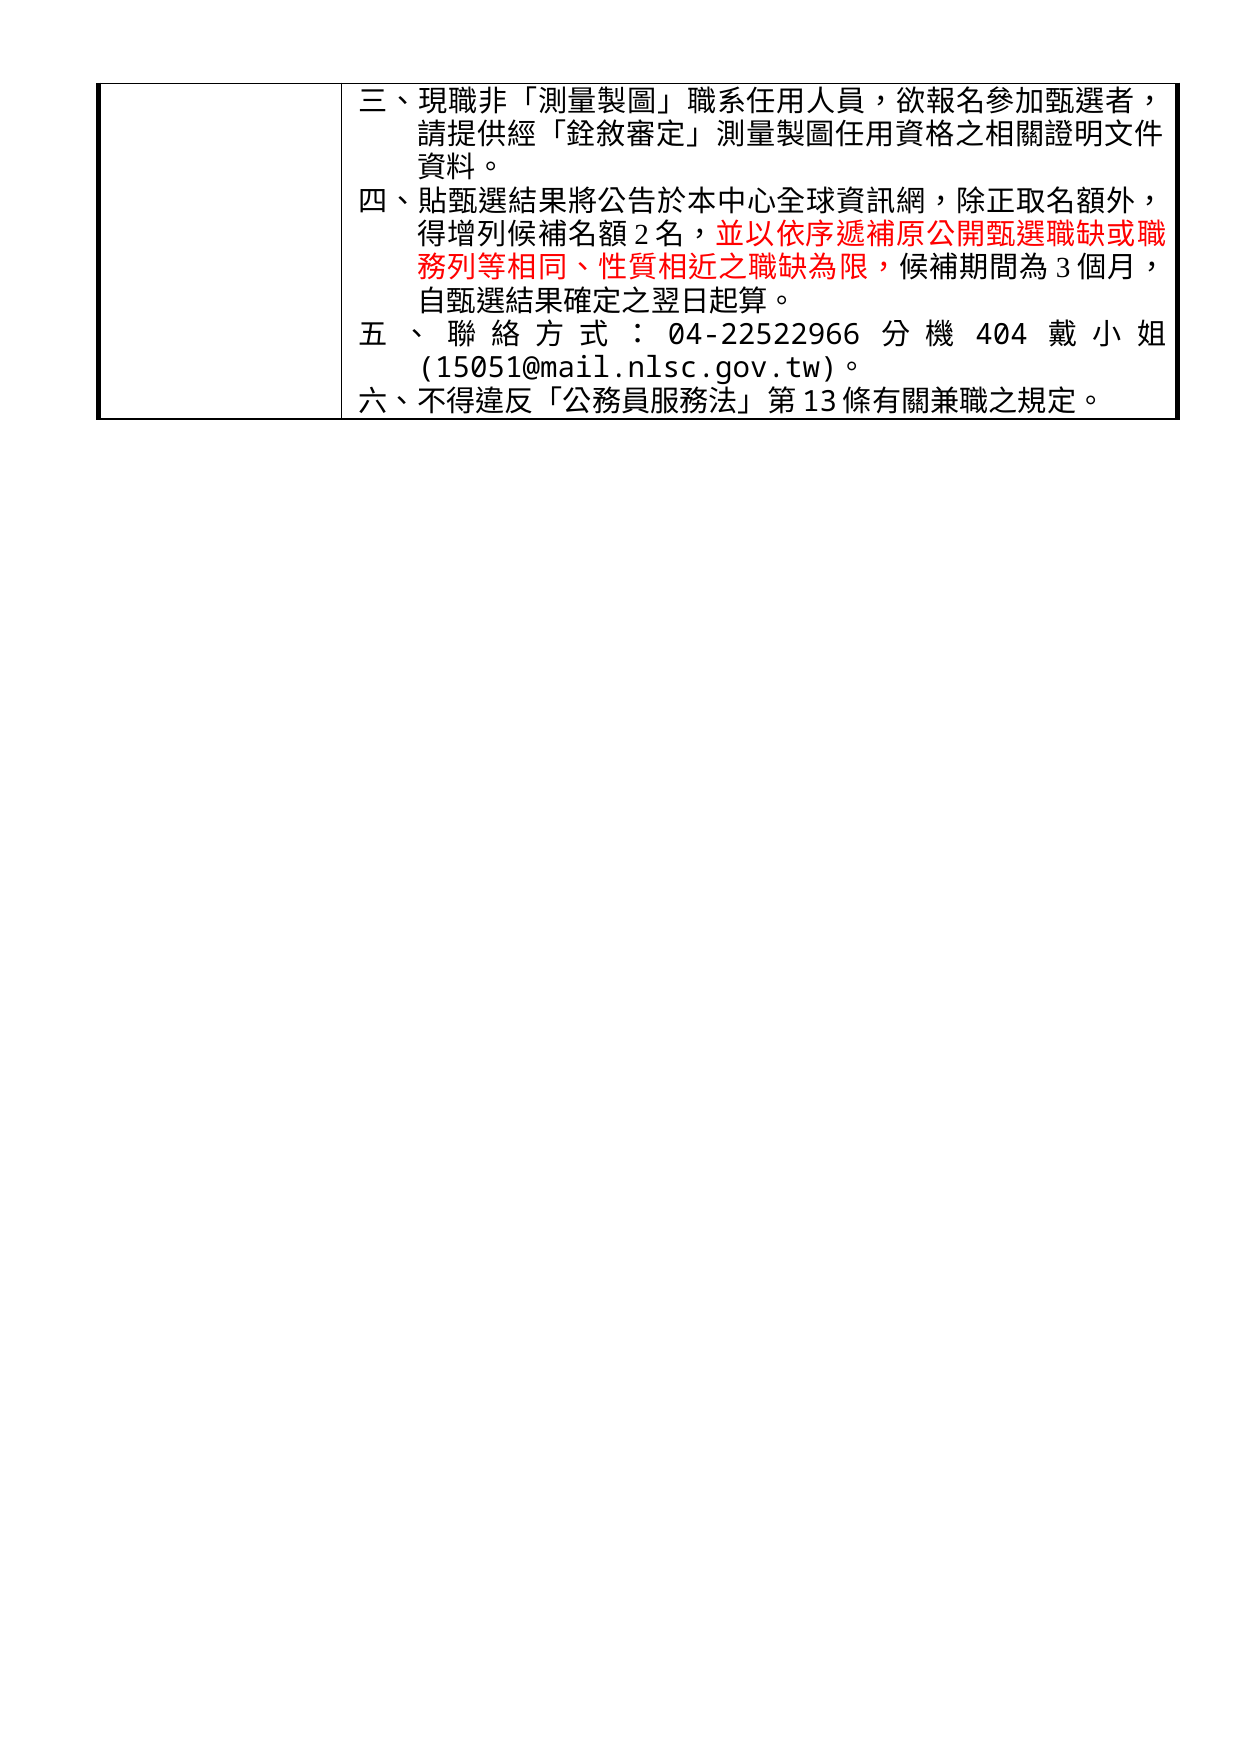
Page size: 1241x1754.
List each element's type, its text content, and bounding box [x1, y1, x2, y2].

table_cell 三、現職非「測量製圖」職系任用人員，欲報名參加甄選者， 請提供經「銓敘審定」測量製圖任用資格之相關證明文件資料。 四、貼甄選結果將公告於本中心全球資訊網，除正取名額外，得增列候補名額2名，並以依序遞補原公開甄選職缺或職務列等相同、性質相近之職缺為限，候補期間為3個月，自甄選結果確定之翌日起算。 五、聯絡方式：04-22522966分機404戴小姐(15051@mail.nlsc.gov.tw)。 六、不得違反「公務員服務法」第13條有關兼職之規定。 [342, 84, 1175, 418]
table_cell [101, 84, 341, 418]
